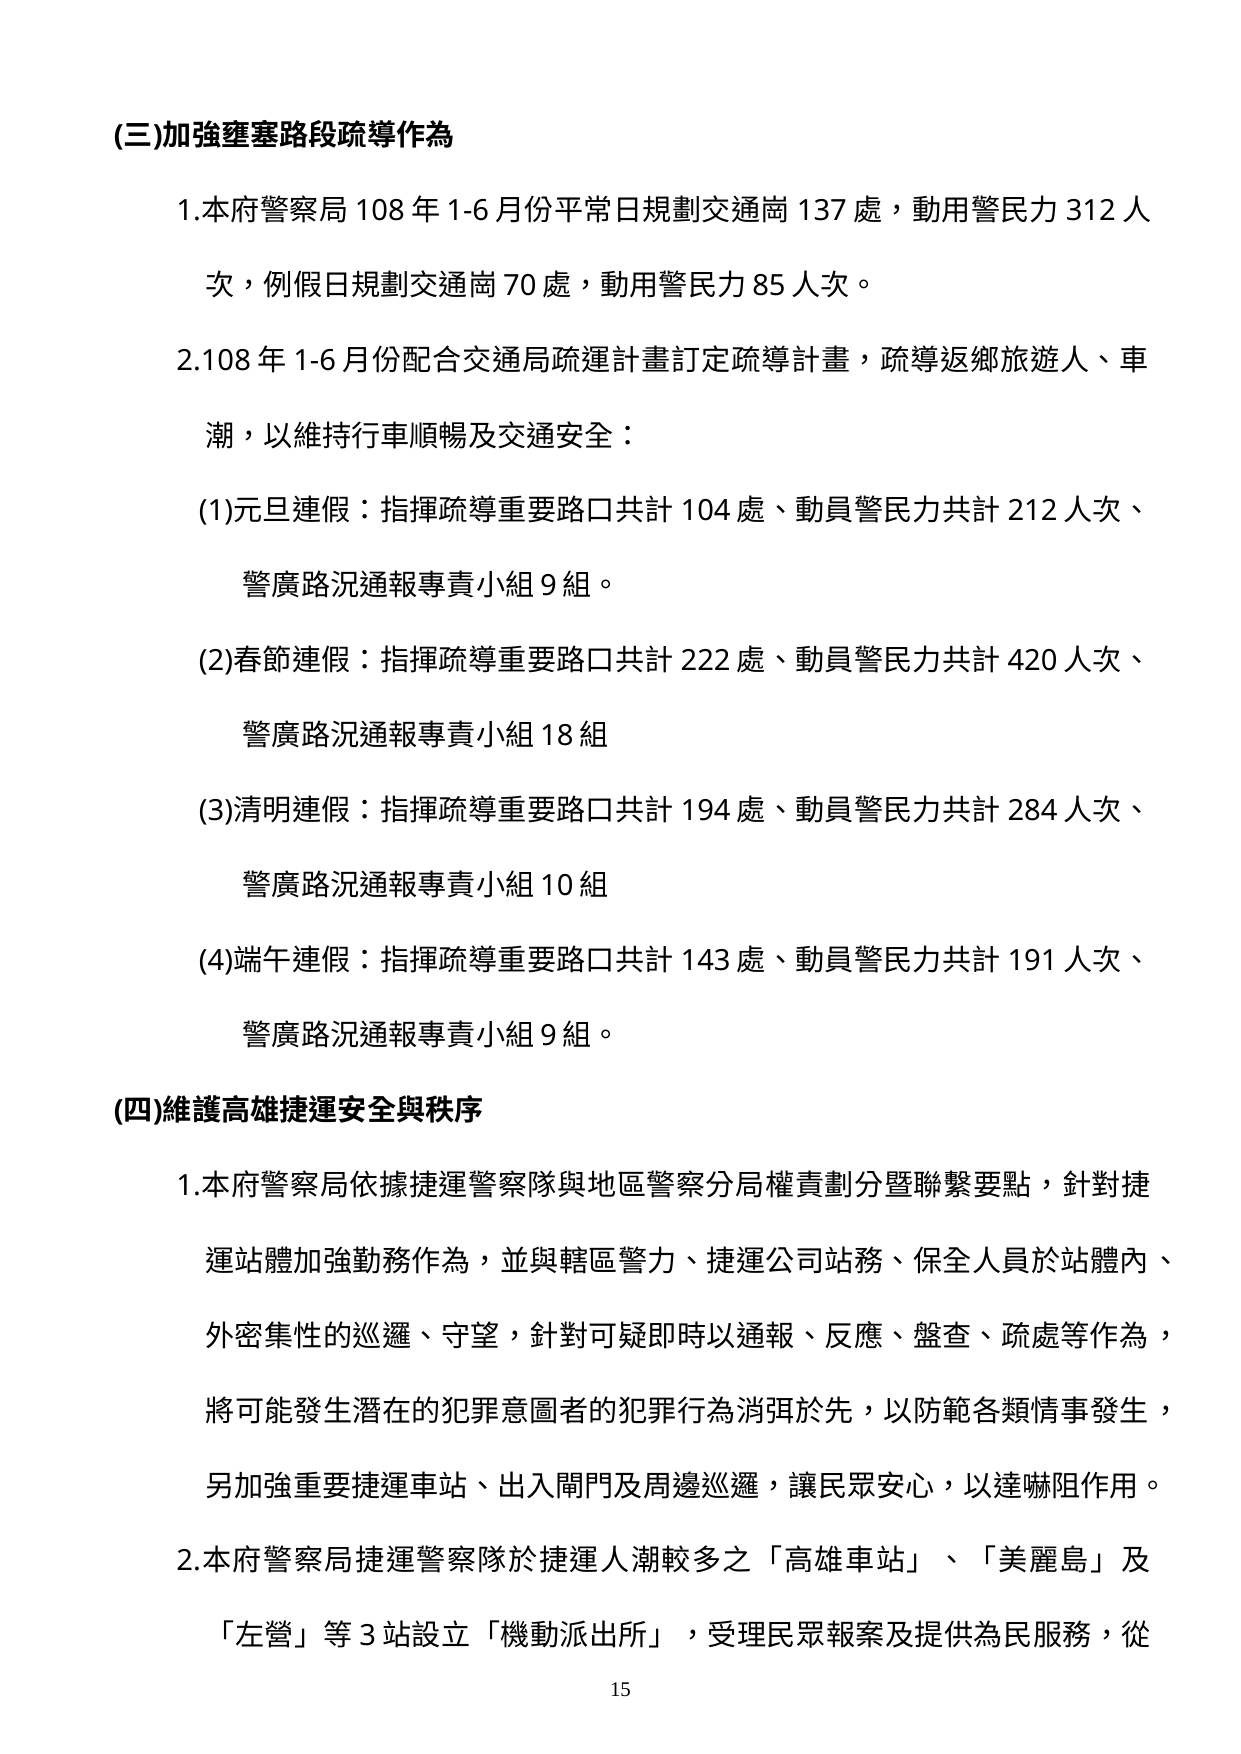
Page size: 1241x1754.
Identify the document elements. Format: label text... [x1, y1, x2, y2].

text (3)清明連假：指揮疏導重要路口共計194處、動員警民力共計284人次、警廣路況通報專責小組10組 [199, 764, 1152, 914]
list 1.本府警察局依據捷運警察隊與地區警察分局權責劃分暨聯繫要點，針對捷運站體加強勤務作為，並與轄區警力、捷運公司站務、保全人員於站體內、外密集性的巡邏、守望，針對可疑即時以通報、反應、盤查、疏處等作為，將可能發生潛在的犯罪意圖者的犯罪行為消弭於先，以防範各類情事發生，另加強重要捷運車站、出入閘門及周邊巡邏，讓民眾安心，以達嚇阻作用。 [176, 1139, 1152, 1514]
text (2)春節連假：指揮疏導重要路口共計222處、動員警民力共計420人次、警廣路況通報專責小組18組 [199, 614, 1152, 764]
list 2.108年1-6月份配合交通局疏運計畫訂定疏導計畫，疏導返鄉旅遊人、車潮，以維持行車順暢及交通安全： [176, 314, 1152, 464]
text (四)維護高雄捷運安全與秩序 [114, 1064, 1152, 1139]
text (4)端午連假：指揮疏導重要路口共計143處、動員警民力共計191人次、警廣路況通報專責小組9組。 [199, 914, 1152, 1064]
list 2.本府警察局捷運警察隊於捷運人潮較多之「高雄車站」、「美麗島」及「左營」等3站設立「機動派出所」，受理民眾報案及提供為民服務，從 [176, 1514, 1152, 1664]
text (三)加強壅塞路段疏導作為 [114, 89, 1152, 164]
text (1)元旦連假：指揮疏導重要路口共計104處、動員警民力共計212人次、警廣路況通報專責小組9組。 [199, 464, 1152, 614]
list 1.本府警察局108年1-6月份平常日規劃交通崗137處，動用警民力312人次，例假日規劃交通崗70處，動用警民力85人次。 [176, 164, 1152, 314]
